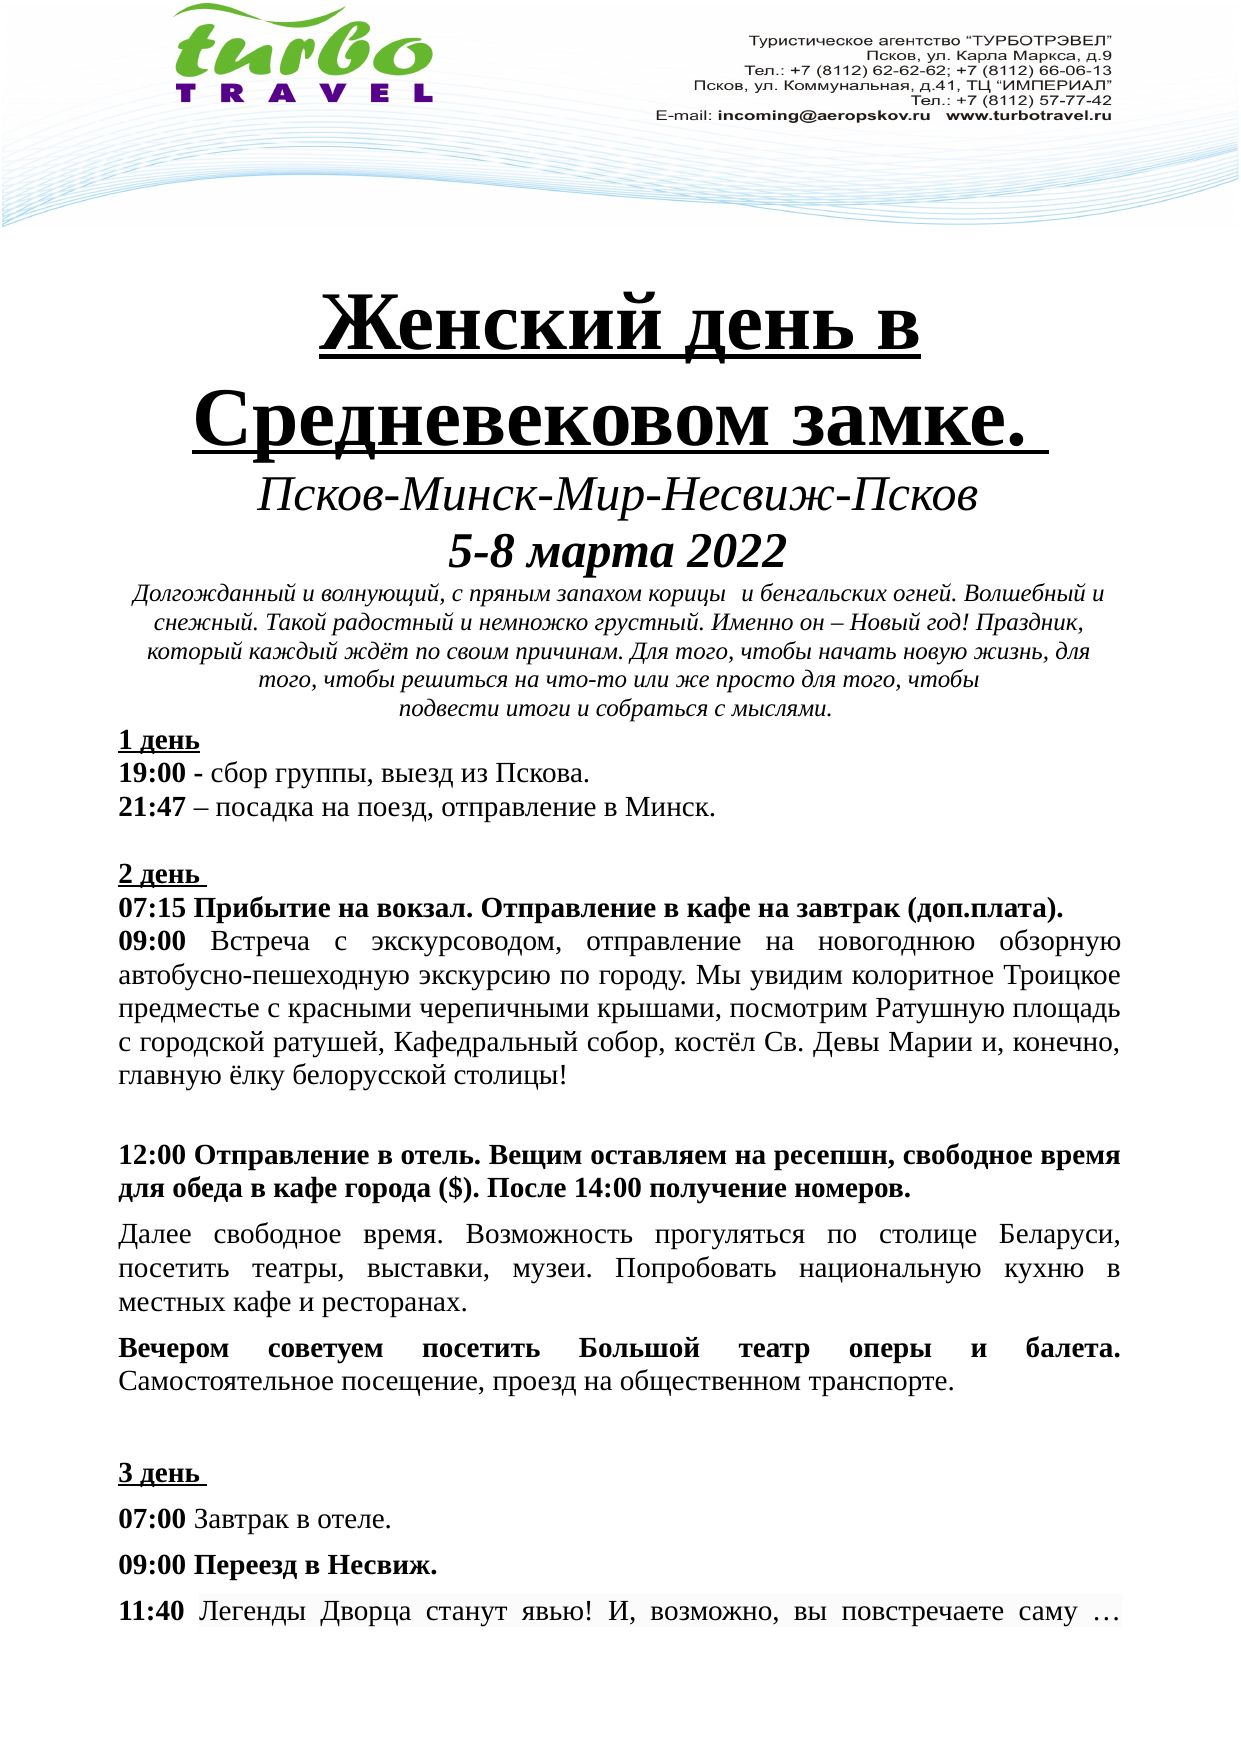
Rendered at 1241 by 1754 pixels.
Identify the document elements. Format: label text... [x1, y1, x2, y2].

text Вечером советуем посетить Большой театр оперы и балета. Самостоятельное посещение, проезд на общественном транспорте. [118, 1330, 1122, 1397]
text 07:00 Завтрак в отеле. [118, 1501, 1122, 1535]
text 07:15 Прибытие на вокзал. Отправление в кафе на завтрак (доп.плата). [118, 890, 1122, 923]
text 21:47 – посадка на поезд, отправление в Минск. [118, 789, 1122, 823]
text 19:00 - сбор группы, выезд из Пскова. [118, 756, 1122, 789]
text 12:00 Отправление в отель. Вещим оставляем на ресепшн, свободное время для обеда в кафе города ($). После 14:00 получение номеров. [118, 1137, 1122, 1204]
text 3 день [118, 1455, 1122, 1489]
text 1 день [118, 722, 1122, 756]
text 09:00 Переезд в Несвиж. [118, 1547, 1122, 1581]
text Долгожданный и волнующий, с пряным запахом корицы и бенгальских огней. Волшебный и снежный. Такой радостный и немножко грустный. Именно он – Новый год! Праздник, который каждый ждёт по своим причинам. Для того, чтобы начать новую жизнь, для того, чтобы решиться на что-то или же просто для того, чтобы [118, 578, 1122, 693]
text 09:00 Встреча с экскурсоводом, отправление на новогоднюю обзорную автобусно-пешеходную экскурсию по городу. Мы увидим колоритное Троицкое предместье с красными черепичными крышами, посмотрим Ратушную площадь с городской ратушей, Кафедральный собор, костёл Св. Девы Марии и, конечно, главную ёлку белорусской столицы! [118, 923, 1122, 1091]
picture [2, 3, 1239, 227]
text Далее свободное время. Возможность прогуляться по столице Беларуси, посетить театры, выставки, музеи. Попробовать национальную кухню в местных кафе и ресторанах. [118, 1217, 1122, 1317]
text Женский день в Средневековом замке. [118, 272, 1122, 463]
text Псков-Минск-Мир-Несвиж-Псков [118, 463, 1122, 521]
text подвести итоги и собраться с мыслями. [118, 693, 1122, 722]
text 2 день [118, 856, 1122, 890]
text 5-8 марта 2022 [118, 521, 1122, 578]
text 11:40 Легенды Дворца станут явью! И, возможно, вы повстречаете саму … [118, 1593, 1122, 1627]
